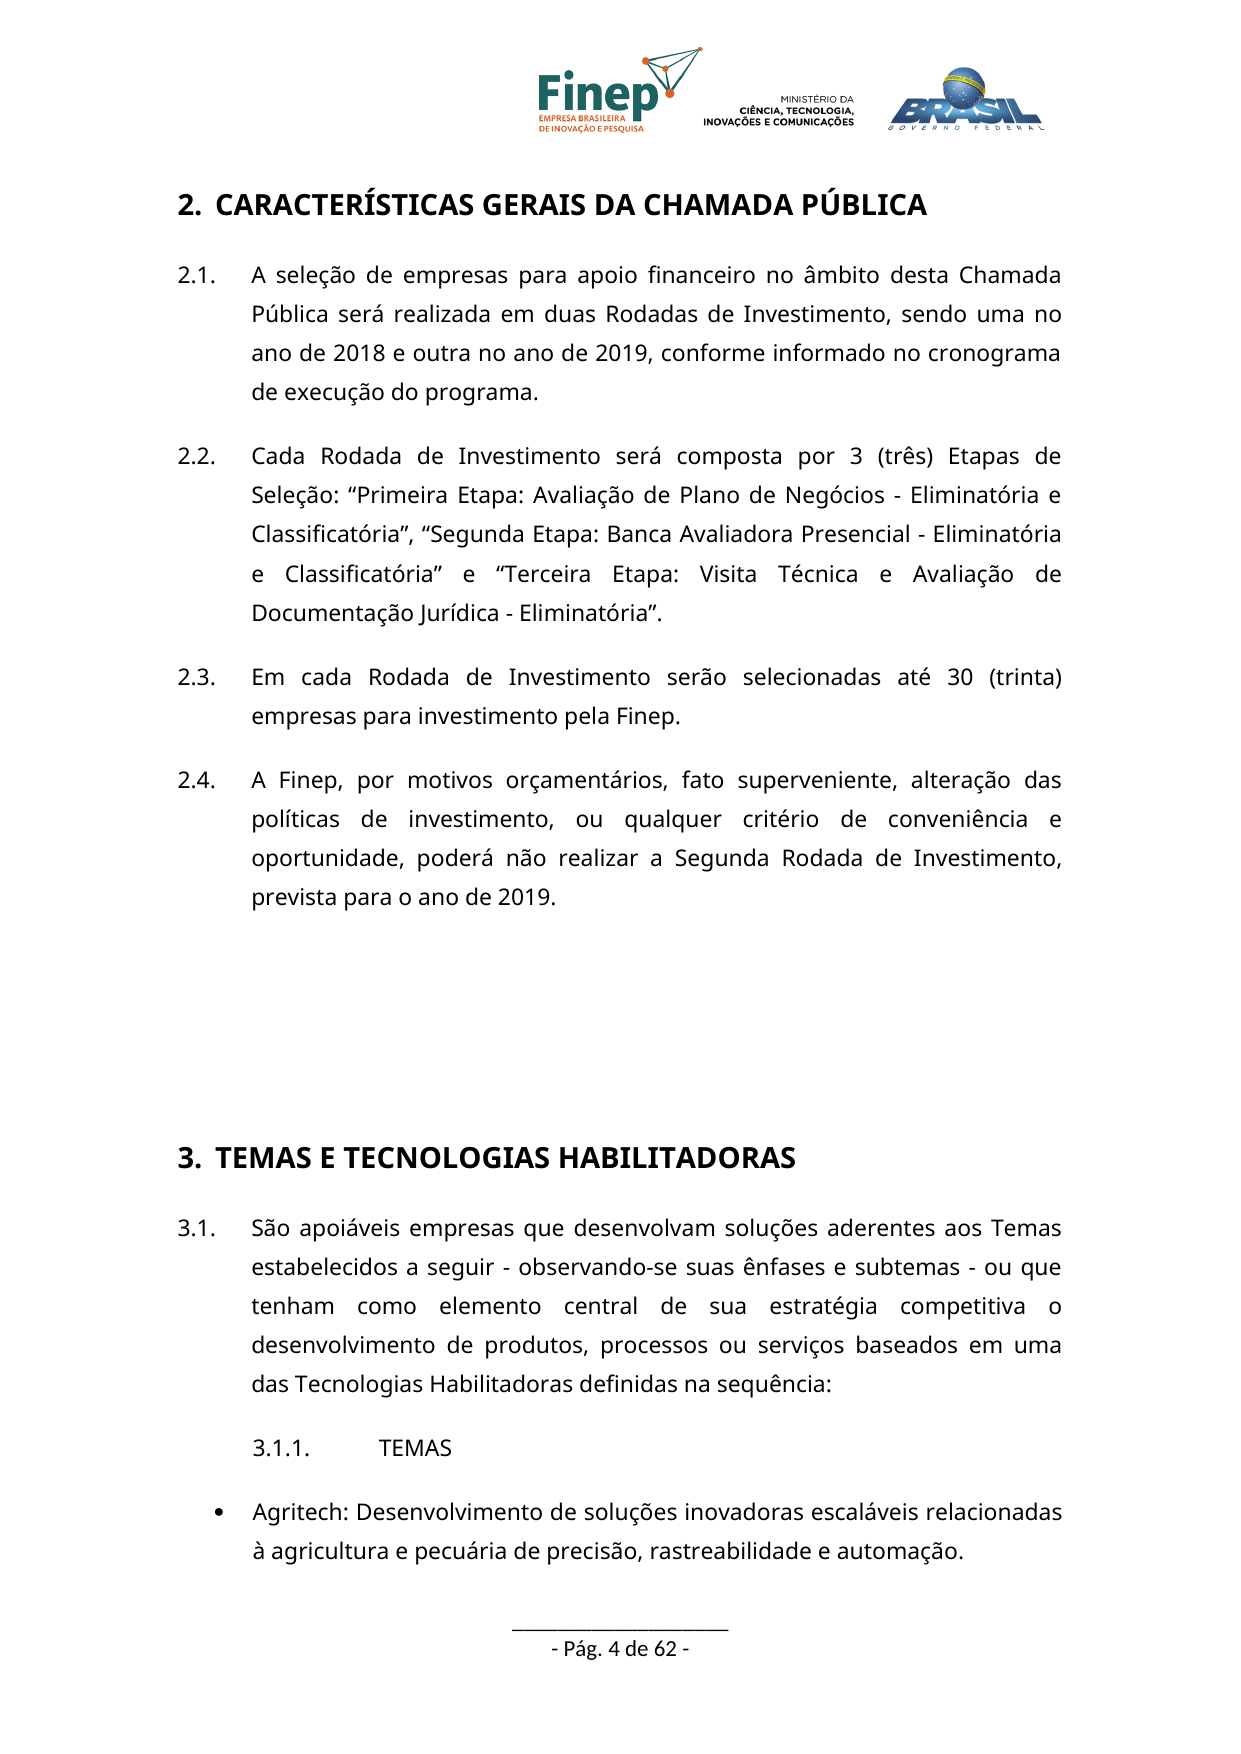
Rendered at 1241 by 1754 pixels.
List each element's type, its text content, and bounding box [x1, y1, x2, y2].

list Cada Rodada de Investimento será composta por 3 (três) Etapas de Seleção: “Primeira Etapa: Avaliação de Plano de Negócios - Eliminatória e Classificatória”, “Segunda Etapa: Banca Avaliadora Presencial - Eliminatória e Classificatória” e “Terceira Etapa: Visita Técnica e Avaliação de Documentação Jurídica - Eliminatória”. [177, 440, 1063, 628]
list Agritech: Desenvolvimento de soluções inovadoras escaláveis relacionadas à agricultura e pecuária de precisão, rastreabilidade e automação. [215, 1496, 1063, 1566]
list TEMAS [252, 1432, 1063, 1463]
list A Finep, por motivos orçamentários, fato superveniente, alteração das políticas de investimento, ou qualquer critério de conveniência e oportunidade, poderá não realizar a Segunda Rodada de Investimento, prevista para o ano de 2019. [177, 764, 1063, 912]
list CARACTERÍSTICAS GERAIS DA CHAMADA PÚBLICA [177, 184, 1063, 224]
list A seleção de empresas para apoio financeiro no âmbito desta Chamada Pública será realizada em duas Rodadas de Investimento, sendo uma no ano de 2018 e outra no ano de 2019, conforme informado no cronograma de execução do programa. [177, 259, 1063, 407]
list TEMAS E TECNOLOGIAS HABILITADORAS [177, 1137, 1063, 1177]
list Em cada Rodada de Investimento serão selecionadas até 30 (trinta) empresas para investimento pela Finep. [177, 661, 1063, 731]
list São apoiáveis empresas que desenvolvam soluções aderentes aos Temas estabelecidos a seguir - observando-se suas ênfases e subtemas - ou que tenham como elemento central de sua estratégia competitiva o desenvolvimento de produtos, processos ou serviços baseados em uma das Tecnologias Habilitadoras definidas na sequência: [177, 1212, 1063, 1399]
